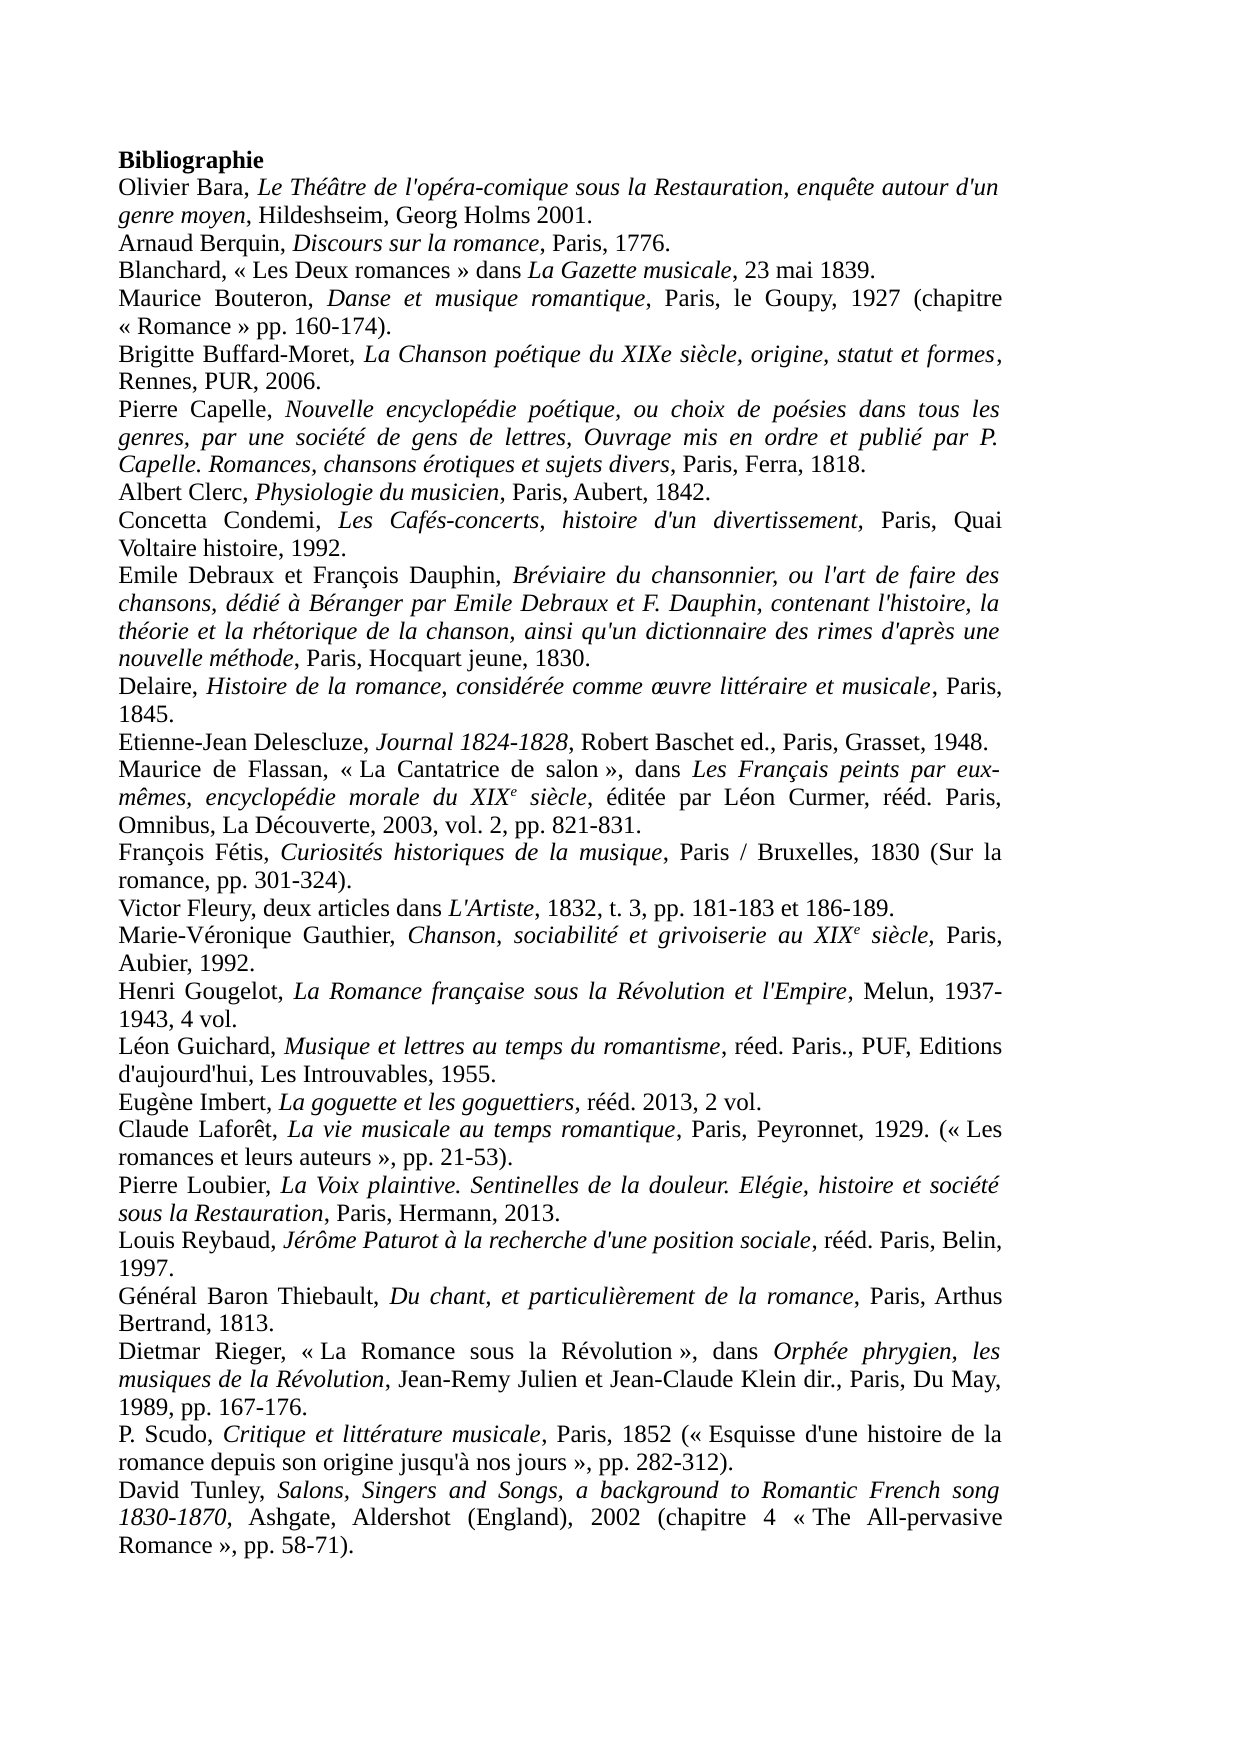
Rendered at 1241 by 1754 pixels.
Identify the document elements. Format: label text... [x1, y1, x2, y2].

text Maurice Bouteron, Danse et musique romantique, Paris, le Goupy, 1927 (chapitre « Romance » pp. 160-174). [118, 284, 1002, 340]
text Pierre Loubier, La Voix plaintive. Sentinelles de la douleur. Elégie, histoire et société sous la Restauration, Paris, Hermann, 2013. [118, 1171, 1002, 1226]
text Maurice de Flassan, « La Cantatrice de salon », dans Les Français peints par eux-mêmes, encyclopédie morale du XIXe siècle, éditée par Léon Curmer, rééd. Paris, Omnibus, La Découverte, 2003, vol. 2, pp. 821-831. [118, 755, 1002, 838]
text Brigitte Buffard-Moret, La Chanson poétique du XIXe siècle, origine, statut et formes, Rennes, PUR, 2006. [118, 340, 1002, 395]
text Claude Laforêt, La vie musicale au temps romantique, Paris, Peyronnet, 1929. (« Les romances et leurs auteurs », pp. 21-53). [118, 1116, 1002, 1171]
text Delaire, Histoire de la romance, considérée comme œuvre littéraire et musicale, Paris, 1845. [118, 672, 1002, 728]
text Eugène Imbert, La goguette et les goguettiers, rééd. 2013, 2 vol. [118, 1088, 1002, 1116]
text Blanchard, « Les Deux romances » dans La Gazette musicale, 23 mai 1839. [118, 257, 1002, 284]
text Concetta Condemi, Les Cafés-concerts, histoire d'un divertissement, Paris, Quai Voltaire histoire, 1992. [118, 506, 1002, 561]
text Albert Clerc, Physiologie du musicien, Paris, Aubert, 1842. [118, 478, 1002, 506]
text Bibliographie [118, 146, 1002, 173]
text Marie-Véronique Gauthier, Chanson, sociabilité et grivoiserie au XIXe siècle, Paris, Aubier, 1992. [118, 922, 1002, 977]
text Henri Gougelot, La Romance française sous la Révolution et l'Empire, Melun, 1937-1943, 4 vol. [118, 977, 1002, 1032]
text Dietmar Rieger, « La Romance sous la Révolution », dans Orphée phrygien, les musiques de la Révolution, Jean-Remy Julien et Jean-Claude Klein dir., Paris, Du May, 1989, pp. 167-176. [118, 1337, 1002, 1420]
text François Fétis, Curiosités historiques de la musique, Paris / Bruxelles, 1830 (Sur la romance, pp. 301-324). [118, 838, 1002, 894]
text Louis Reybaud, Jérôme Paturot à la recherche d'une position sociale, rééd. Paris, Belin, 1997. [118, 1226, 1002, 1282]
text Général Baron Thiebault, Du chant, et particulièrement de la romance, Paris, Arthus Bertrand, 1813. [118, 1282, 1002, 1337]
text Victor Fleury, deux articles dans L'Artiste, 1832, t. 3, pp. 181-183 et 186-189. [118, 894, 1002, 922]
text David Tunley, Salons, Singers and Songs, a background to Romantic French song 1830-1870, Ashgate, Aldershot (England), 2002 (chapitre 4 « The All-pervasive Romance », pp. 58-71). [118, 1476, 1002, 1559]
text Arnaud Berquin, Discours sur la romance, Paris, 1776. [118, 229, 1002, 257]
text P. Scudo, Critique et littérature musicale, Paris, 1852 (« Esquisse d'une histoire de la romance depuis son origine jusqu'à nos jours », pp. 282-312). [118, 1420, 1002, 1476]
text Olivier Bara, Le Théâtre de l'opéra-comique sous la Restauration, enquête autour d'un genre moyen, Hildeshseim, Georg Holms 2001. [118, 173, 1002, 229]
text Emile Debraux et François Dauphin, Bréviaire du chansonnier, ou l'art de faire des chansons, dédié à Béranger par Emile Debraux et F. Dauphin, contenant l'histoire, la théorie et la rhétorique de la chanson, ainsi qu'un dictionnaire des rimes d'après une nouvelle méthode, Paris, Hocquart jeune, 1830. [118, 561, 1002, 672]
text Etienne-Jean Delescluze, Journal 1824-1828, Robert Baschet ed., Paris, Grasset, 1948. [118, 728, 1002, 755]
text Léon Guichard, Musique et lettres au temps du romantisme, réed. Paris., PUF, Editions d'aujourd'hui, Les Introuvables, 1955. [118, 1032, 1002, 1088]
text Pierre Capelle, Nouvelle encyclopédie poétique, ou choix de poésies dans tous les genres, par une société de gens de lettres, Ouvrage mis en ordre et publié par P. Capelle. Romances, chansons érotiques et sujets divers, Paris, Ferra, 1818. [118, 395, 1002, 478]
